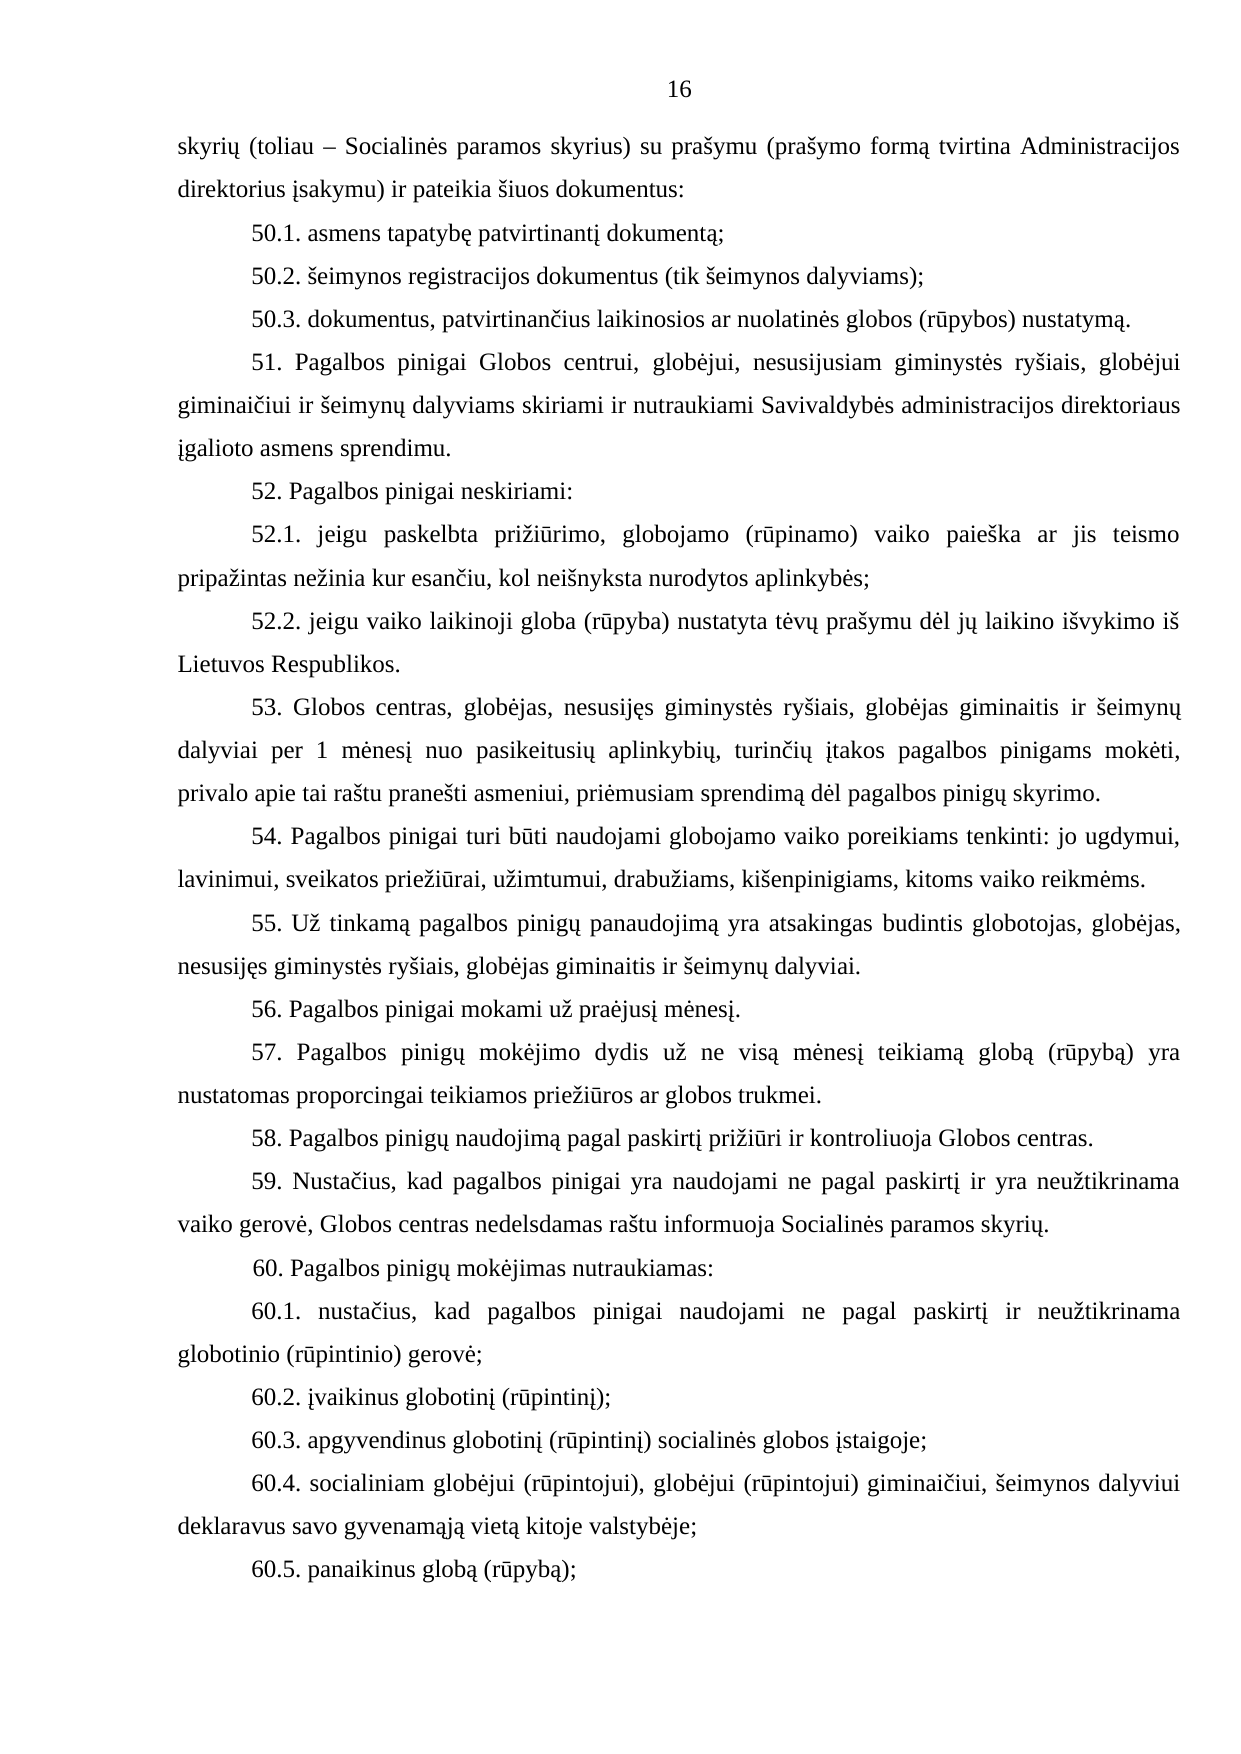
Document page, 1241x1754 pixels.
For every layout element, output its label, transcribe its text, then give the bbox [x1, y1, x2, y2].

text 52. Pagalbos pinigai neskiriami: [177, 476, 1181, 505]
text 58. Pagalbos pinigų naudojimą pagal paskirtį prižiūri ir kontroliuoja Globos centras. [177, 1123, 1181, 1152]
text 51. Pagalbos pinigai Globos centrui, globėjui, nesusijusiam giminystės ryšiais, globėjui giminaičiui ir šeimynų dalyviams skiriami ir nutraukiami Savivaldybės administracijos direktoriaus įgalioto asmens sprendimu. [177, 347, 1181, 462]
text 59. Nustačius, kad pagalbos pinigai yra naudojami ne pagal paskirtį ir yra neužtikrinama vaiko gerovė, Globos centras nedelsdamas raštu informuoja Socialinės paramos skyrių. [177, 1166, 1181, 1238]
text 60.1. nustačius, kad pagalbos pinigai naudojami ne pagal paskirtį ir neužtikrinama globotinio (rūpintinio) gerovė; [177, 1296, 1181, 1368]
text 52.1. jeigu paskelbta prižiūrimo, globojamo (rūpinamo) vaiko paieška ar jis teismo pripažintas nežinia kur esančiu, kol neišnyksta nurodytos aplinkybės; [177, 519, 1181, 591]
text 54. Pagalbos pinigai turi būti naudojami globojamo vaiko poreikiams tenkinti: jo ugdymui, lavinimui, sveikatos priežiūrai, užimtumui, drabužiams, kišenpinigiams, kitoms vaiko reikmėms. [177, 821, 1181, 893]
text 60.5. panaikinus globą (rūpybą); [177, 1554, 1181, 1583]
text 50.1. asmens tapatybę patvirtinantį dokumentą; [177, 218, 1181, 246]
text 60.3. apgyvendinus globotinį (rūpintinį) socialinės globos įstaigoje; [177, 1425, 1181, 1454]
text 56. Pagalbos pinigai mokami už praėjusį mėnesį. [177, 994, 1181, 1023]
text 60. Pagalbos pinigų mokėjimas nutraukiamas: [177, 1253, 1181, 1281]
text 60.4. socialiniam globėjui (rūpintojui), globėjui (rūpintojui) giminaičiui, šeimynos dalyviui deklaravus savo gyvenamąją vietą kitoje valstybėje; [177, 1468, 1181, 1540]
text 57. Pagalbos pinigų mokėjimo dydis už ne visą mėnesį teikiamą globą (rūpybą) yra nustatomas proporcingai teikiamos priežiūros ar globos trukmei. [177, 1037, 1181, 1109]
text 55. Už tinkamą pagalbos pinigų panaudojimą yra atsakingas budintis globotojas, globėjas, nesusijęs giminystės ryšiais, globėjas giminaitis ir šeimynų dalyviai. [177, 908, 1181, 979]
text 50.3. dokumentus, patvirtinančius laikinosios ar nuolatinės globos (rūpybos) nustatymą. [177, 304, 1181, 333]
text 50.2. šeimynos registracijos dokumentus (tik šeimynos dalyviams); [177, 261, 1181, 289]
text 52.2. jeigu vaiko laikinoji globa (rūpyba) nustatyta tėvų prašymu dėl jų laikino išvykimo iš Lietuvos Respublikos. [177, 606, 1181, 678]
text 53. Globos centras, globėjas, nesusijęs giminystės ryšiais, globėjas giminaitis ir šeimynų dalyviai per 1 mėnesį nuo pasikeitusių aplinkybių, turinčių įtakos pagalbos pinigams mokėti, privalo apie tai raštu pranešti asmeniui, priėmusiam sprendimą dėl pagalbos pinigų skyrimo. [177, 692, 1181, 807]
text skyrių (toliau – Socialinės paramos skyrius) su prašymu (prašymo formą tvirtina Administracijos direktorius įsakymu) ir pateikia šiuos dokumentus: [177, 131, 1181, 203]
text 60.2. įvaikinus globotinį (rūpintinį); [177, 1382, 1181, 1411]
